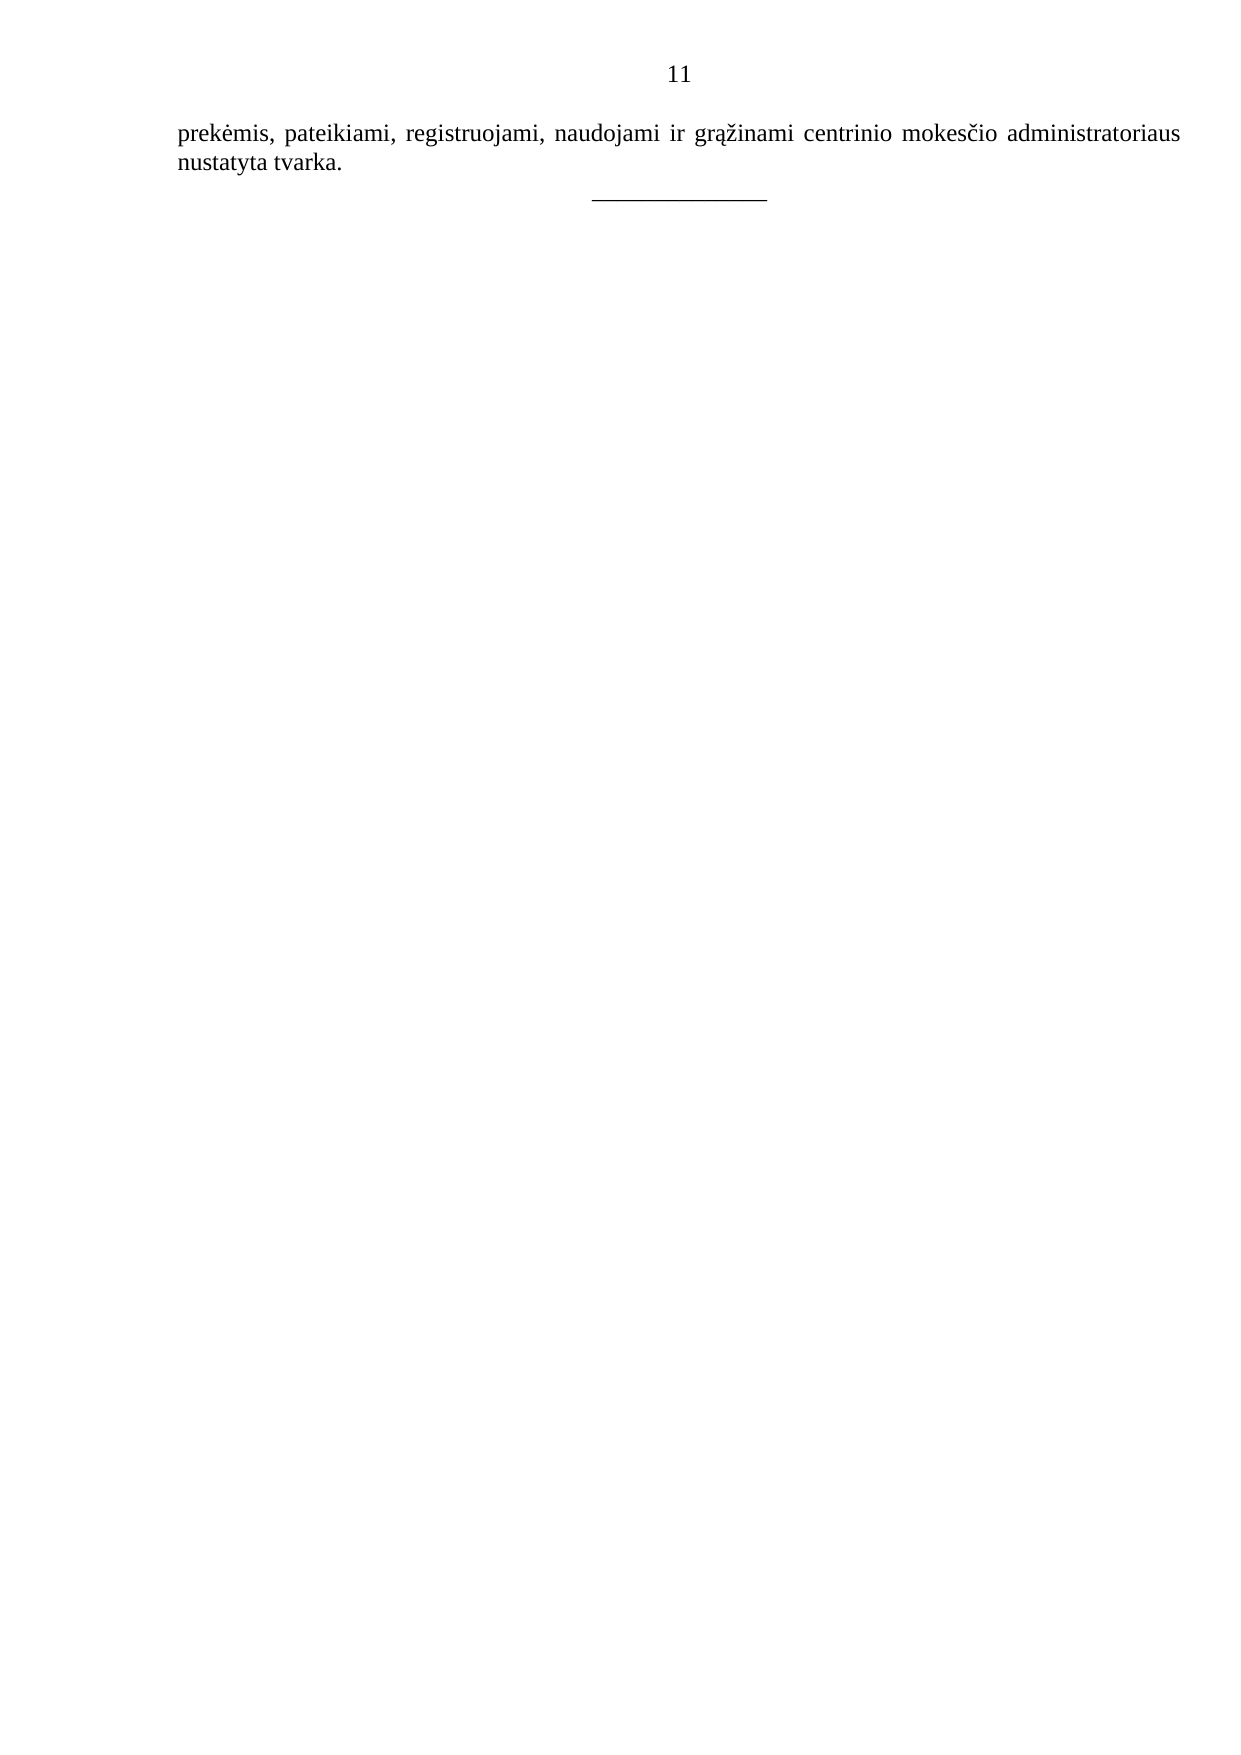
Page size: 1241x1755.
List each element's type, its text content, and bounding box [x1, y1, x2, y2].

text prekėmis, pateikiami, registruojami, naudojami ir grąžinami centrinio mokesčio administratoriaus nustatyta tvarka. [177, 118, 1181, 176]
text ______________ [177, 176, 1181, 204]
